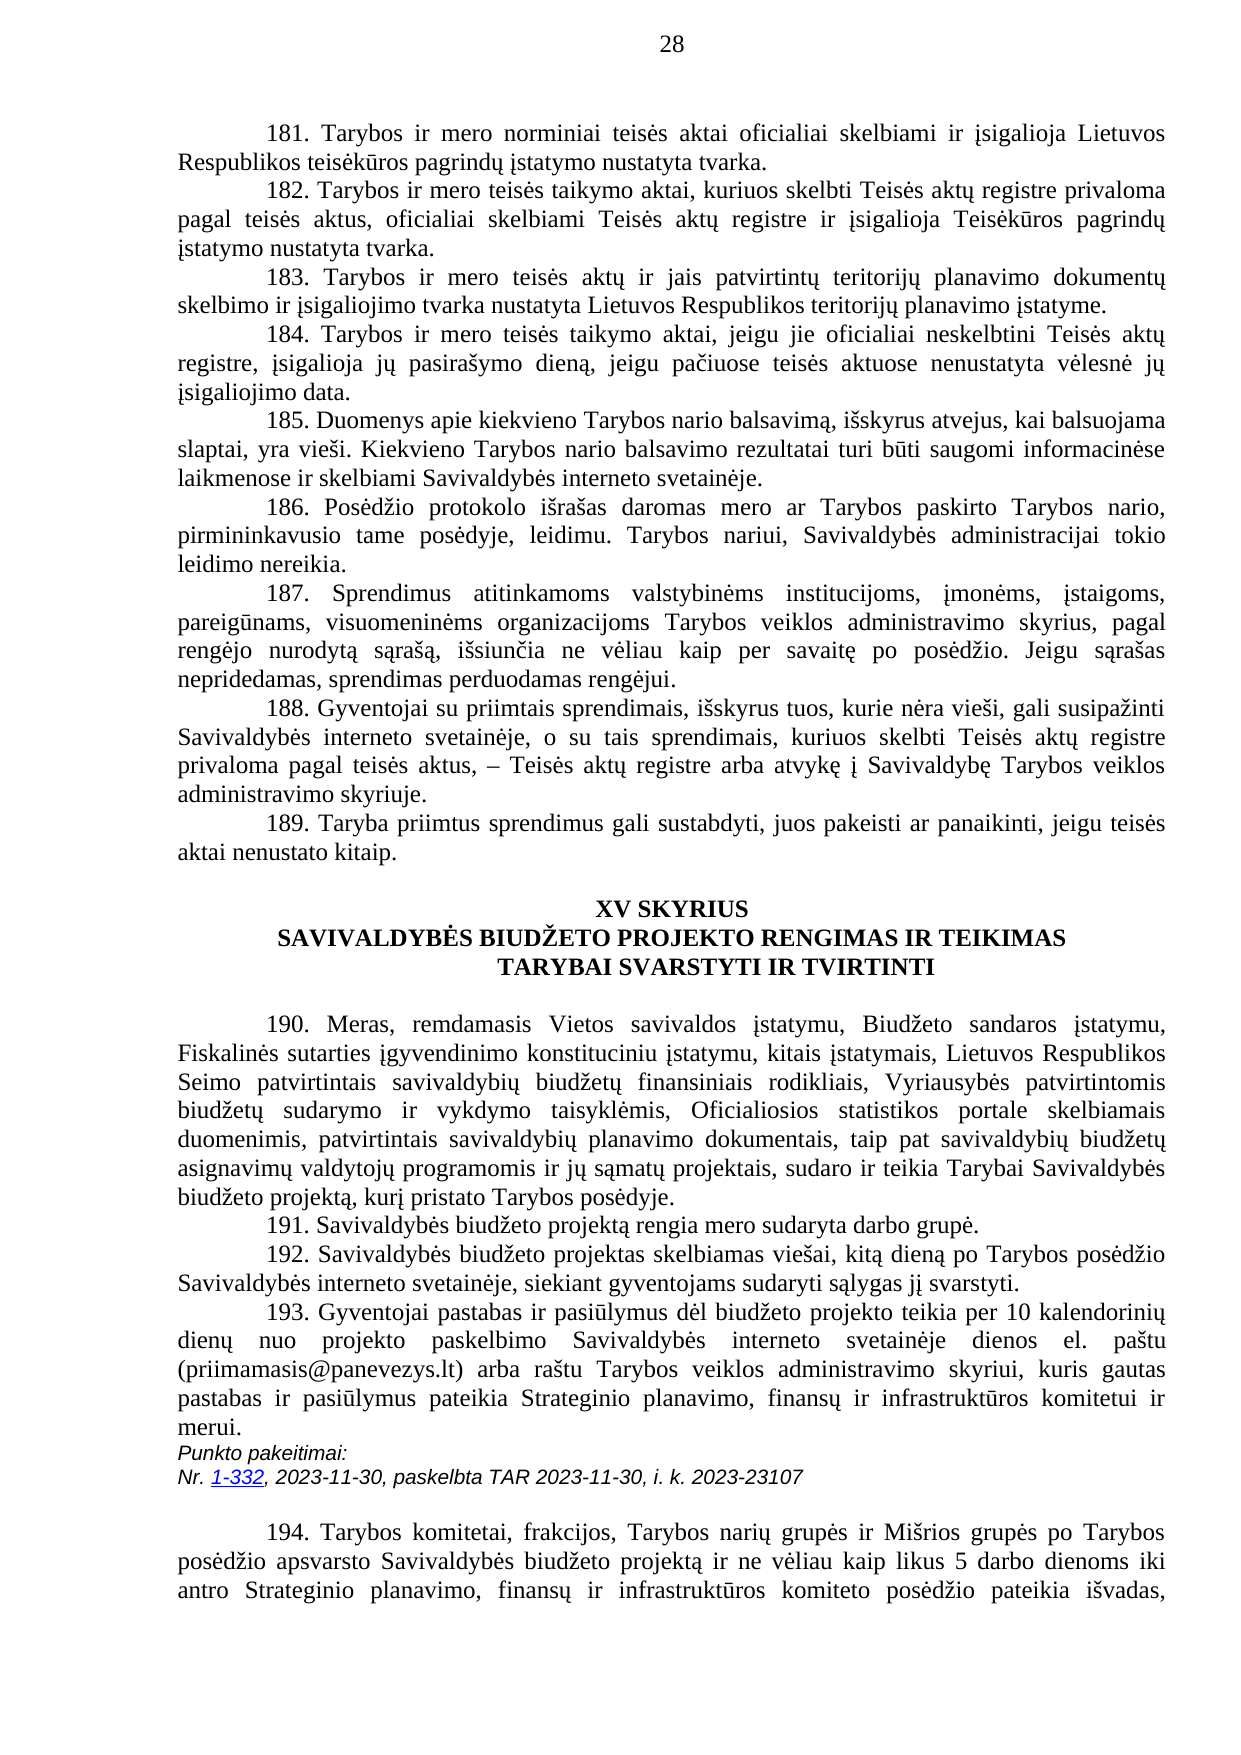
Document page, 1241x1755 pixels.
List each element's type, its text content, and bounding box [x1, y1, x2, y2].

text 190. Meras, remdamasis Vietos savivaldos įstatymu, Biudžeto sandaros įstatymu, Fiskalinės sutarties įgyvendinimo konstituciniu įstatymu, kitais įstatymais, Lietuvos Respublikos Seimo patvirtintais savivaldybių biudžetų finansiniais rodikliais, Vyriausybės patvirtintomis biudžetų sudarymo ir vykdymo taisyklėmis, Oficialiosios statistikos portale skelbiamais duomenimis, patvirtintais savivaldybių planavimo dokumentais, taip pat savivaldybių biudžetų asignavimų valdytojų programomis ir jų sąmatų projektais, sudaro ir teikia Tarybai Savivaldybės biudžeto projektą, kurį pristato Tarybos posėdyje. [177, 1009, 1167, 1211]
text SAVIVALDYBĖS BIUDŽETO PROJEKTO RENGIMAS IR TEIKIMAS [177, 923, 1167, 952]
text Punkto pakeitimai: [177, 1441, 1167, 1464]
text XV SKYRIUS [177, 894, 1167, 923]
text 184. Tarybos ir mero teisės taikymo aktai, jeigu jie oficialiai neskelbtini Teisės aktų registre, įsigalioja jų pasirašymo dieną, jeigu pačiuose teisės aktuose nenustatyta vėlesnė jų įsigaliojimo data. [177, 319, 1167, 406]
text 186. Posėdžio protokolo išrašas daromas mero ar Tarybos paskirto Tarybos nario, pirmininkavusio tame posėdyje, leidimu. Tarybos nariui, Savivaldybės administracijai tokio leidimo nereikia. [177, 492, 1167, 578]
text 187. Sprendimus atitinkamoms valstybinėms institucijoms, įmonėms, įstaigoms, pareigūnams, visuomeninėms organizacijoms Tarybos veiklos administravimo skyrius, pagal rengėjo nurodytą sąrašą, išsiunčia ne vėliau kaip per savaitę po posėdžio. Jeigu sąrašas nepridedamas, sprendimas perduodamas rengėjui. [177, 578, 1167, 693]
text 191. Savivaldybės biudžeto projektą rengia mero sudaryta darbo grupė. [177, 1211, 1167, 1239]
text 193. Gyventojai pastabas ir pasiūlymus dėl biudžeto projekto teikia per 10 kalendorinių dienų nuo projekto paskelbimo Savivaldybės interneto svetainėje dienos el. paštu (priimamasis@panevezys.lt) arba raštu Tarybos veiklos administravimo skyriui, kuris gautas pastabas ir pasiūlymus pateikia Strateginio planavimo, finansų ir infrastruktūros komitetui ir merui. [177, 1297, 1167, 1441]
text 189. Taryba priimtus sprendimus gali sustabdyti, juos pakeisti ar panaikinti, jeigu teisės aktai nenustato kitaip. [177, 808, 1167, 866]
text TARYBAI SVARSTYTI IR TVIRTINTI [177, 952, 1167, 981]
text 185. Duomenys apie kiekvieno Tarybos nario balsavimą, išskyrus atvejus, kai balsuojama slaptai, yra vieši. Kiekvieno Tarybos nario balsavimo rezultatai turi būti saugomi informacinėse laikmenose ir skelbiami Savivaldybės interneto svetainėje. [177, 406, 1167, 492]
text 188. Gyventojai su priimtais sprendimais, išskyrus tuos, kurie nėra vieši, gali susipažinti Savivaldybės interneto svetainėje, o su tais sprendimais, kuriuos skelbti Teisės aktų registre privaloma pagal teisės aktus, – Teisės aktų registre arba atvykę į Savivaldybę Tarybos veiklos administravimo skyriuje. [177, 693, 1167, 808]
text 181. Tarybos ir mero norminiai teisės aktai oficialiai skelbiami ir įsigalioja Lietuvos Respublikos teisėkūros pagrindų įstatymo nustatyta tvarka. [177, 118, 1167, 176]
text Nr. 1-332, 2023-11-30, paskelbta TAR 2023-11-30, i. k. 2023-23107 [177, 1464, 1167, 1488]
text 194. Tarybos komitetai, frakcijos, Tarybos narių grupės ir Mišrios grupės po Tarybos posėdžio apsvarsto Savivaldybės biudžeto projektą ir ne vėliau kaip likus 5 darbo dienoms iki antro Strateginio planavimo, finansų ir infrastruktūros komiteto posėdžio pateikia išvadas, [177, 1517, 1167, 1603]
text 182. Tarybos ir mero teisės taikymo aktai, kuriuos skelbti Teisės aktų registre privaloma pagal teisės aktus, oficialiai skelbiami Teisės aktų registre ir įsigalioja Teisėkūros pagrindų įstatymo nustatyta tvarka. [177, 176, 1167, 262]
text 192. Savivaldybės biudžeto projektas skelbiamas viešai, kitą dieną po Tarybos posėdžio Savivaldybės interneto svetainėje, siekiant gyventojams sudaryti sąlygas jį svarstyti. [177, 1239, 1167, 1297]
text 183. Tarybos ir mero teisės aktų ir jais patvirtintų teritorijų planavimo dokumentų skelbimo ir įsigaliojimo tvarka nustatyta Lietuvos Respublikos teritorijų planavimo įstatyme. [177, 262, 1167, 319]
